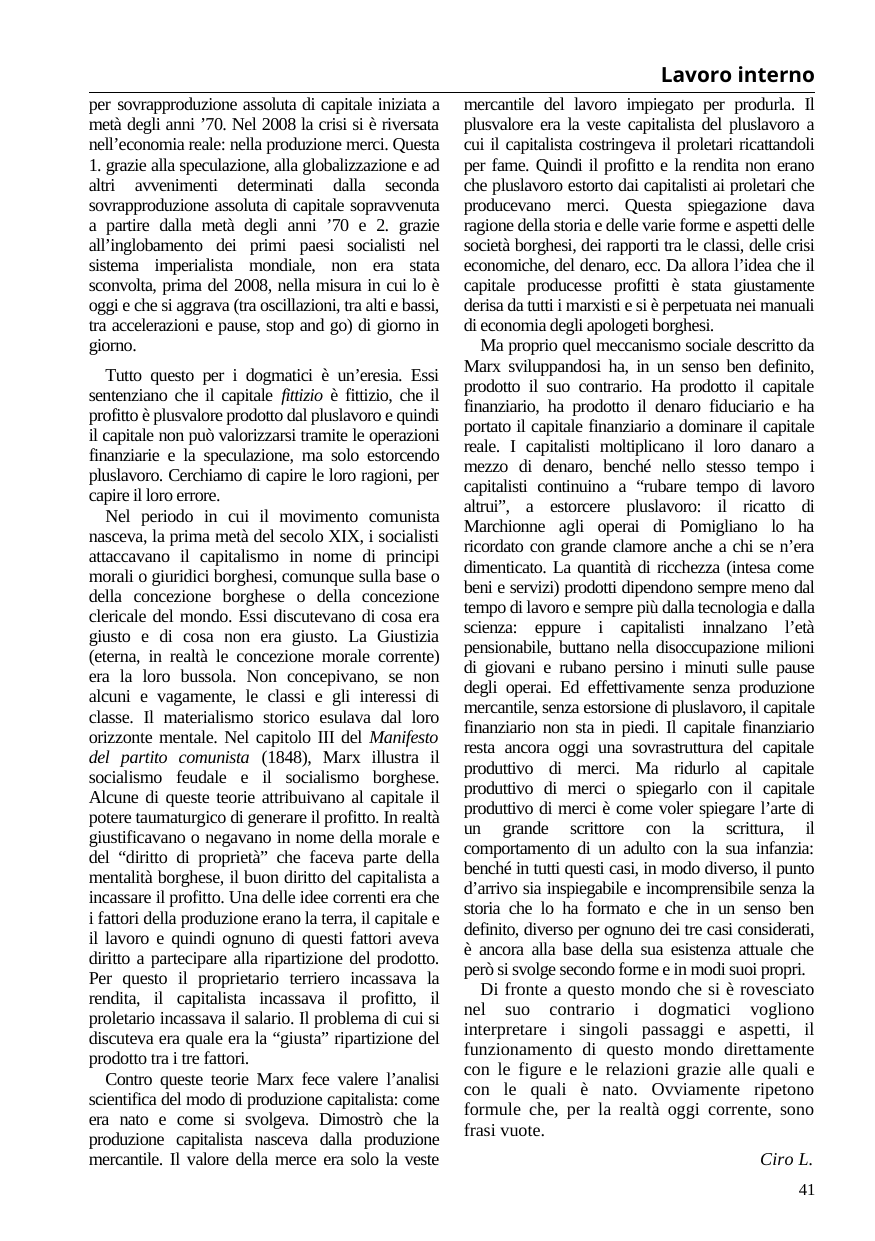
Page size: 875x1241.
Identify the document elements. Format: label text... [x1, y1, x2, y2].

text Contro queste teorie Marx fece valere l’analisi scientifica del modo di produzione capitalista: come era nato e come si svolgeva. Dimostrò che la produzione capitalista nasceva dalla produzione mercantile. Il valore della merce era solo la veste [88, 1069, 440, 1169]
text per sovrapproduzione assoluta di capitale iniziata a metà degli anni ’70. Nel 2008 la crisi si è riversata nell’economia reale: nella produzione merci. Questa 1. grazie alla speculazione, alla globalizzazione e ad altri avvenimenti determinati dalla seconda sovrapproduzione assoluta di capitale sopravvenuta a partire dalla metà degli anni ’70 e 2. grazie all’inglobamento dei primi paesi socialisti nel sistema imperialista mondiale, non era stata sconvolta, prima del 2008, nella misura in cui lo è oggi e che si aggrava (tra oscillazioni, tra alti e bassi, tra accelerazioni e pause, stop and go) di giorno in giorno. [88, 94, 440, 356]
text Di fronte a questo mondo che si è rovesciato nel suo contrario i dogmatici vogliono interpretare i singoli passaggi e aspetti, il funzionamento di questo mondo direttamente con le figure e le relazioni grazie alle quali e con le quali è nato. Ovviamente ripetono formule che, per la realtà oggi corrente, sono frasi vuote. [463, 979, 815, 1140]
text mercantile del lavoro impiegato per produrla. Il plusvalore era la veste capitalista del pluslavoro a cui il capitalista costringeva il proletari ricattandoli per fame. Quindi il profitto e la rendita non erano che pluslavoro estorto dai capitalisti ai proletari che producevano merci. Questa spiegazione dava ragione della storia e delle varie forme e aspetti delle società borghesi, dei rapporti tra le classi, delle crisi economiche, del denaro, ecc. Da allora l’idea che il capitale producesse profitti è stata giustamente derisa da tutti i marxisti e si è perpetuata nei manuali di economia degli apologeti borghesi. [463, 94, 815, 336]
text Ciro L. [463, 1149, 815, 1169]
text Nel periodo in cui il movimento comunista nasceva, la prima metà del secolo XIX, i socialisti attaccavano il capitalismo in nome di principi morali o giuridici borghesi, comunque sulla base o della concezione borghese o della concezione clericale del mondo. Essi discutevano di cosa era giusto e di cosa non era giusto. La Giustizia (eterna, in realtà le concezione morale corrente) era la loro bussola. Non concepivano, se non alcuni e vagamente, le classi e gli interessi di classe. Il materialismo storico esulava dal loro orizzonte mentale. Nel capitolo III del Manifesto del partito comunista (1848), Marx illustra il socialismo feudale e il socialismo borghese. Alcune di queste teorie attribuivano al capitale il potere taumaturgico di generare il profitto. In realtà giustificavano o negavano in nome della morale e del “diritto di proprietà” che faceva parte della mentalità borghese, il buon diritto del capitalista a incassare il profitto. Una delle idee correnti era che i fattori della produzione erano la terra, il capitale e il lavoro e quindi ognuno di questi fattori aveva diritto a partecipare alla ripartizione del prodotto. Per questo il proprietario terriero incassava la rendita, il capitalista incassava il profitto, il proletario incassava il salario. Il problema di cui si discuteva era quale era la “giusta” ripartizione del prodotto tra i tre fattori. [88, 506, 440, 1069]
text Tutto questo per i dogmatici è un’eresia. Essi sentenziano che il capitale fittizio è fittizio, che il profitto è plusvalore prodotto dal pluslavoro e quindi il capitale non può valorizzarsi tramite le operazioni finanziarie e la speculazione, ma solo estorcendo pluslavoro. Cerchiamo di capire le loro ragioni, per capire il loro errore. [88, 365, 440, 506]
text Ma proprio quel meccanismo sociale descritto da Marx sviluppandosi ha, in un senso ben definito, prodotto il suo contrario. Ha prodotto il capitale finanziario, ha prodotto il denaro fiduciario e ha portato il capitale finanziario a dominare il capitale reale. I capitalisti moltiplicano il loro danaro a mezzo di denaro, benché nello stesso tempo i capitalisti continuino a “rubare tempo di lavoro altrui”, a estorcere pluslavoro: il ricatto di Marchionne agli operai di Pomigliano lo ha ricordato con grande clamore anche a chi se n’era dimenticato. La quantità di ricchezza (intesa come beni e servizi) prodotti dipendono sempre meno dal tempo di lavoro e sempre più dalla tecnologia e dalla scienza: eppure i capitalisti innalzano l’età pensionabile, buttano nella disoccupazione milioni di giovani e rubano persino i minuti sulle pause degli operai. Ed effettivamente senza produzione mercantile, senza estorsione di pluslavoro, il capitale finanziario non sta in piedi. Il capitale finanziario resta ancora oggi una sovrastruttura del capitale produttivo di merci. Ma ridurlo al capitale produttivo di merci o spiegarlo con il capitale produttivo di merci è come voler spiegare l’arte di un grande scrittore con la scrittura, il comportamento di un adulto con la sua infanzia: benché in tutti questi casi, in modo diverso, il punto d’arrivo sia inspiegabile e incomprensibile senza la storia che lo ha formato e che in un senso ben definito, diverso per ognuno dei tre casi considerati, è ancora alla base della sua esistenza attuale che però si svolge secondo forme e in modi suoi propri. [463, 336, 815, 979]
text Lavoro interno [88, 71, 815, 86]
